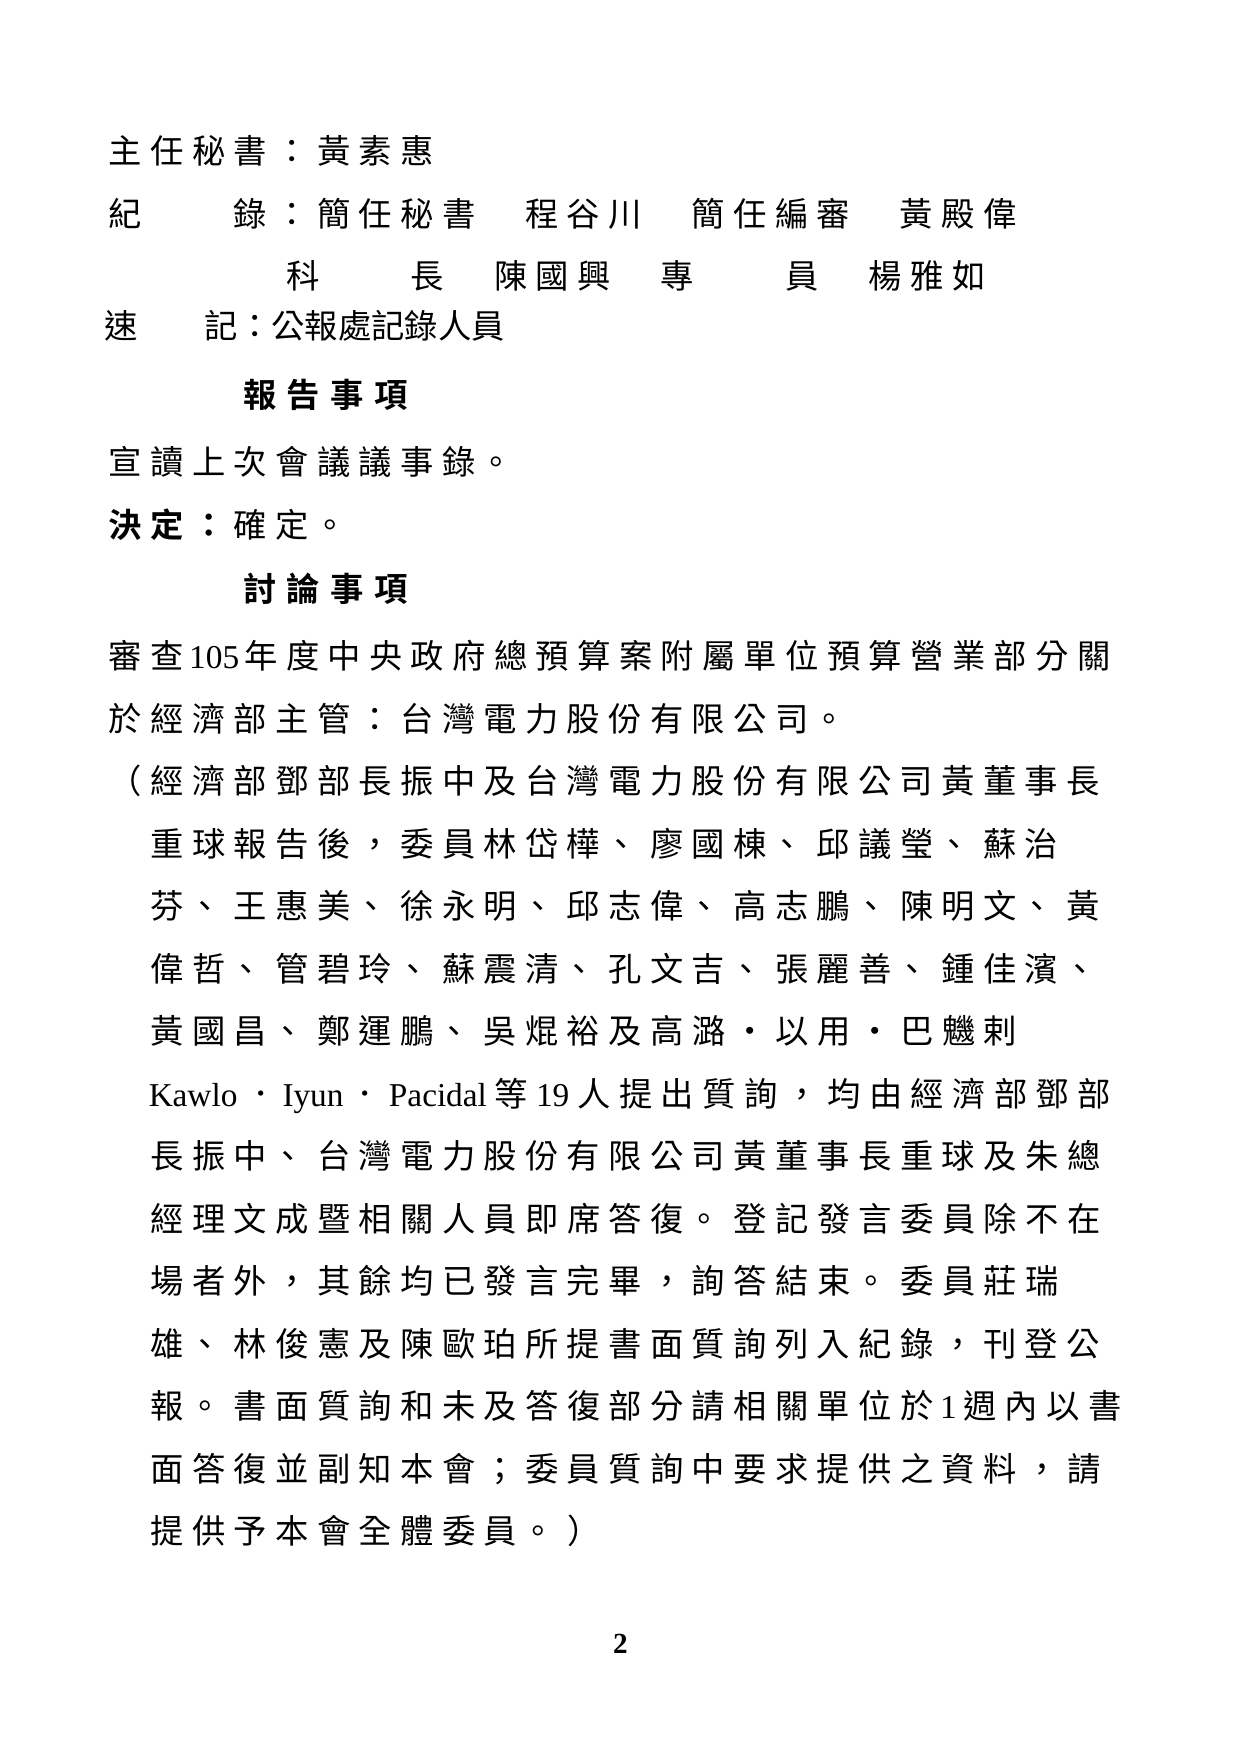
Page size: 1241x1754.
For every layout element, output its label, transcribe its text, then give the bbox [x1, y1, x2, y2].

text （經濟部鄧部長振中及台灣電力股份有限公司黃董事長重球報告後，委員林岱樺、廖國棟、邱議瑩、蘇治芬、王惠美、徐永明、邱志偉、高志鵬、陳明文、黃偉哲、管碧玲、蘇震清、孔文吉、張麗善、鍾佳濱、黃國昌、鄭運鵬、吳焜裕及高潞‧以用‧巴魕剌Kawlo．Iyun．Pacidal等19人提出質詢，均由經濟部鄧部長振中、台灣電力股份有限公司黃董事長重球及朱總經理文成暨相關人員即席答復。登記發言委員除不在場者外，其餘均已發言完畢，詢答結束。委員莊瑞雄、林俊憲及陳歐珀所提書面質詢列入紀錄，刊登公報。書面質詢和未及答復部分請相關單位於1週內以書面答復並副知本會；委員質詢中要求提供之資料，請提供予本會全體委員。） [104, 738, 1136, 1550]
text 紀 錄：簡任秘書 程谷川 簡任編審 黃殿偉 科 長 陳國興 專 員 楊雅如 [104, 170, 1136, 295]
text 主任秘書：黃素惠 [104, 107, 1106, 170]
text 報告事項 [243, 364, 1136, 418]
text 審查105年度中央政府總預算案附屬單位預算營業部分關於經濟部主管：台灣電力股份有限公司。 [104, 613, 1136, 738]
text 決定：確定。 [104, 481, 1136, 543]
text 速 記：公報處記錄人員 [104, 295, 1136, 349]
text 宣讀上次會議議事錄。 [104, 418, 1136, 481]
text 討論事項 [243, 558, 1136, 613]
